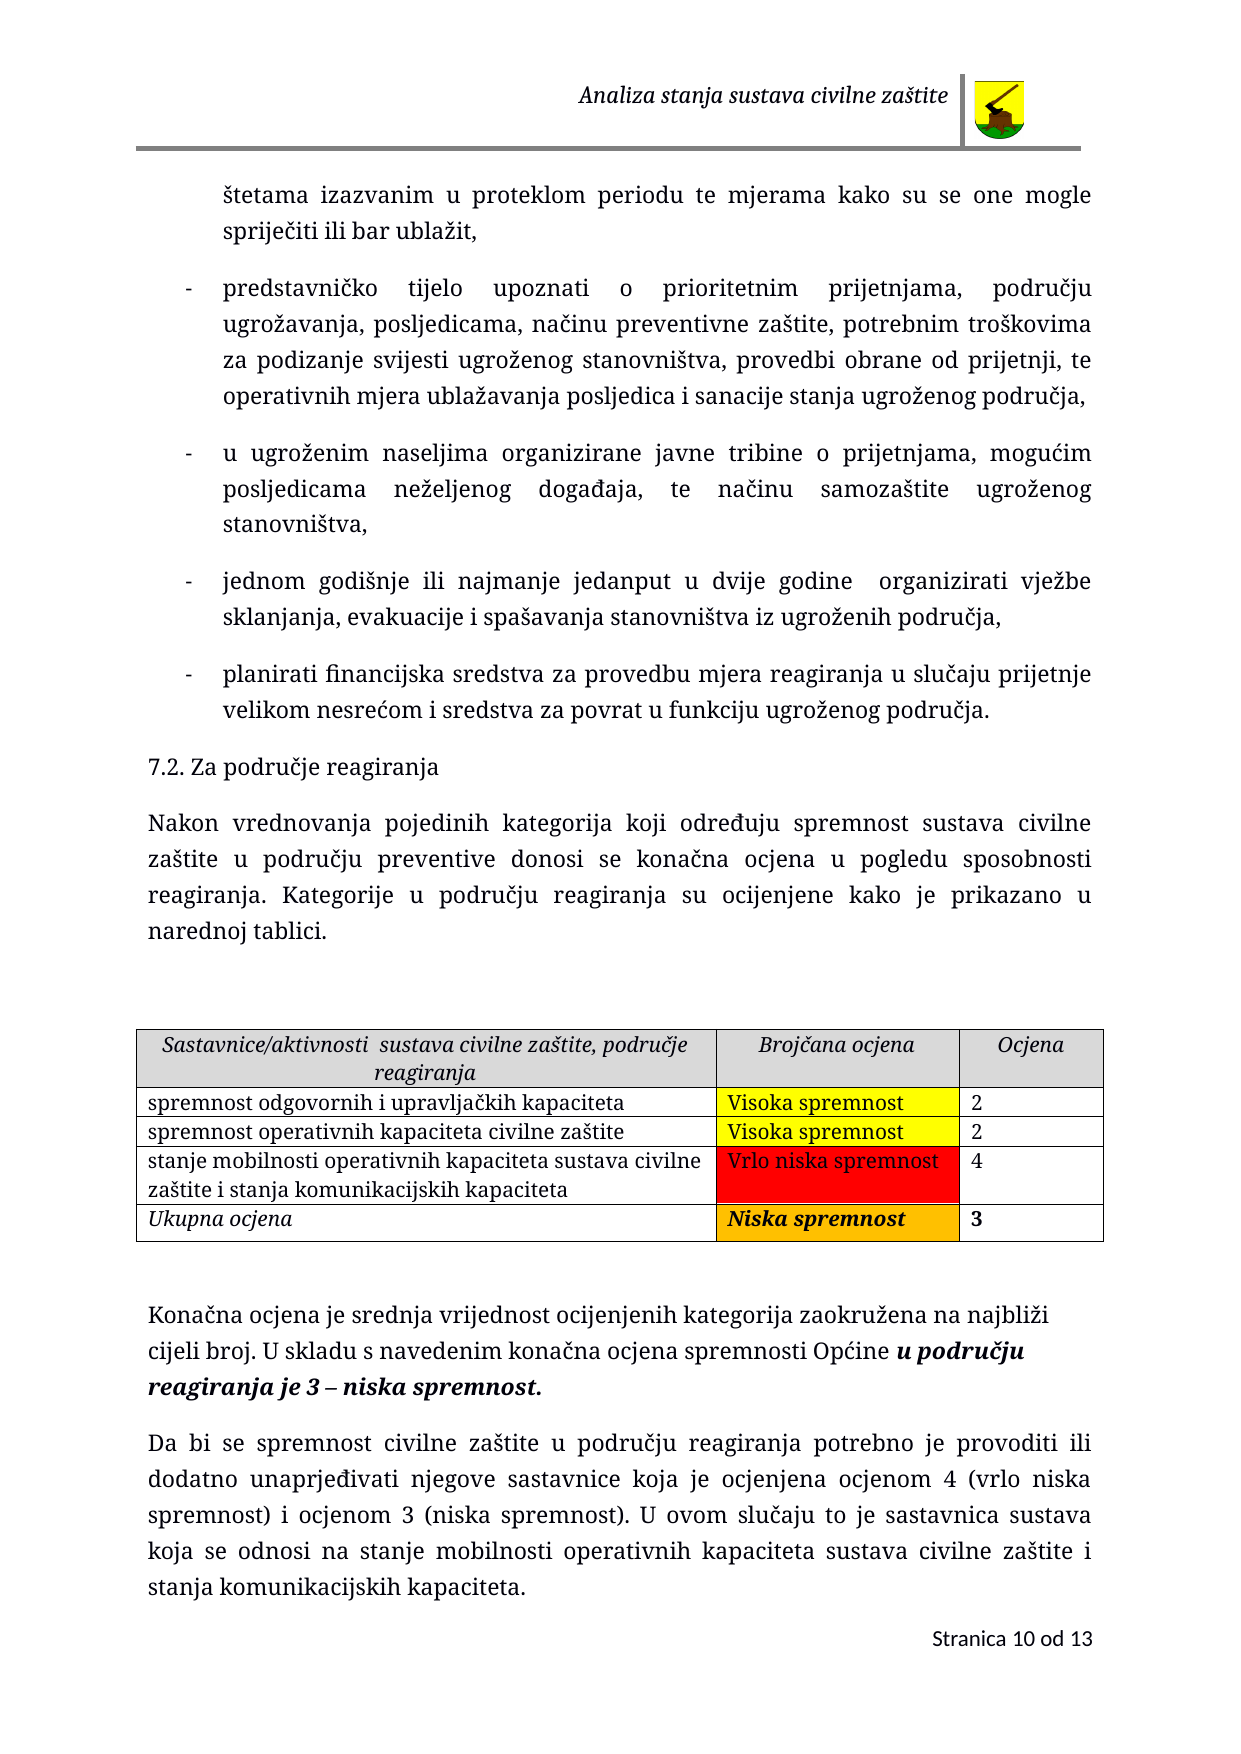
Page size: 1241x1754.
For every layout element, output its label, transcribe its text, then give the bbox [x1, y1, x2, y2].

text 7.2. Za područje reagiranja [148, 751, 1093, 782]
text Konačna ocjena je srednja vrijednost ocijenjenih kategorija zaokružena na najbliži cijeli broj. U skladu s navedenim konačna ocjena spremnosti Općine u području reagiranja je 3 – niska spremnost. [148, 1299, 1093, 1402]
table_cell 2 [960, 1088, 1103, 1116]
list planirati financijska sredstva za provedbu mjera reagiranja u slučaju prijetnje velikom nesrećom i sredstva za povrat u funkciju ugroženog područja. [185, 658, 1093, 725]
table_cell stanje mobilnosti operativnih kapaciteta sustava civilne zaštite i stanja komunikacijskih kapaciteta [137, 1147, 716, 1203]
table_cell Vrlo niska spremnost [717, 1147, 959, 1203]
picture [974, 81, 1024, 139]
table_header Ocjena [960, 1030, 1103, 1087]
table_cell spremnost operativnih kapaciteta civilne zaštite [137, 1117, 716, 1146]
table_cell 2 [960, 1117, 1103, 1146]
list jednom godišnje ili najmanje jedanput u dvije godine organizirati vježbe sklanjanja, evakuacije i spašavanja stanovništva iz ugroženih područja, [185, 565, 1093, 632]
list u ugroženim naseljima organizirane javne tribine o prijetnjama, mogućim posljedicama neželjenog događaja, te načinu samozaštite ugroženog stanovništva, [185, 437, 1093, 540]
table_cell 3 [960, 1205, 1103, 1241]
list štetama izazvanim u proteklom periodu te mjerama kako su se one mogle spriječiti ili bar ublažit, [185, 179, 1093, 246]
text Da bi se spremnost civilne zaštite u području reagiranja potrebno je provoditi ili dodatno unaprjeđivati njegove sastavnice koja je ocjenjena ocjenom 4 (vrlo niska spremnost) i ocjenom 3 (niska spremnost). U ovom slučaju to je sastavnica sustava koja se odnosi na stanje mobilnosti operativnih kapaciteta sustava civilne zaštite i stanja komunikacijskih kapaciteta. [148, 1427, 1093, 1602]
table_cell Ukupna ocjena [137, 1205, 716, 1241]
table_header Brojčana ocjena [717, 1030, 959, 1087]
table_cell Visoka spremnost [717, 1117, 959, 1146]
text Nakon vrednovanja pojedinih kategorija koji određuju spremnost sustava civilne zaštite u području preventive donosi se konačna ocjena u pogledu sposobnosti reagiranja. Kategorije u području reagiranja su ocijenjene kako je prikazano u narednoj tablici. [148, 807, 1093, 946]
table_header Sastavnice/aktivnosti sustava civilne zaštite, područje reagiranja [137, 1030, 716, 1087]
list predstavničko tijelo upoznati o prioritetnim prijetnjama, području ugrožavanja, posljedicama, načinu preventivne zaštite, potrebnim troškovima za podizanje svijesti ugroženog stanovništva, provedbi obrane od prijetnji, te operativnih mjera ublažavanja posljedica i sanacije stanja ugroženog područja, [185, 272, 1093, 411]
table_cell spremnost odgovornih i upravljačkih kapaciteta [137, 1088, 716, 1116]
table_cell 4 [960, 1147, 1103, 1203]
table_cell Niska spremnost [717, 1205, 959, 1241]
table_cell Visoka spremnost [717, 1088, 959, 1116]
